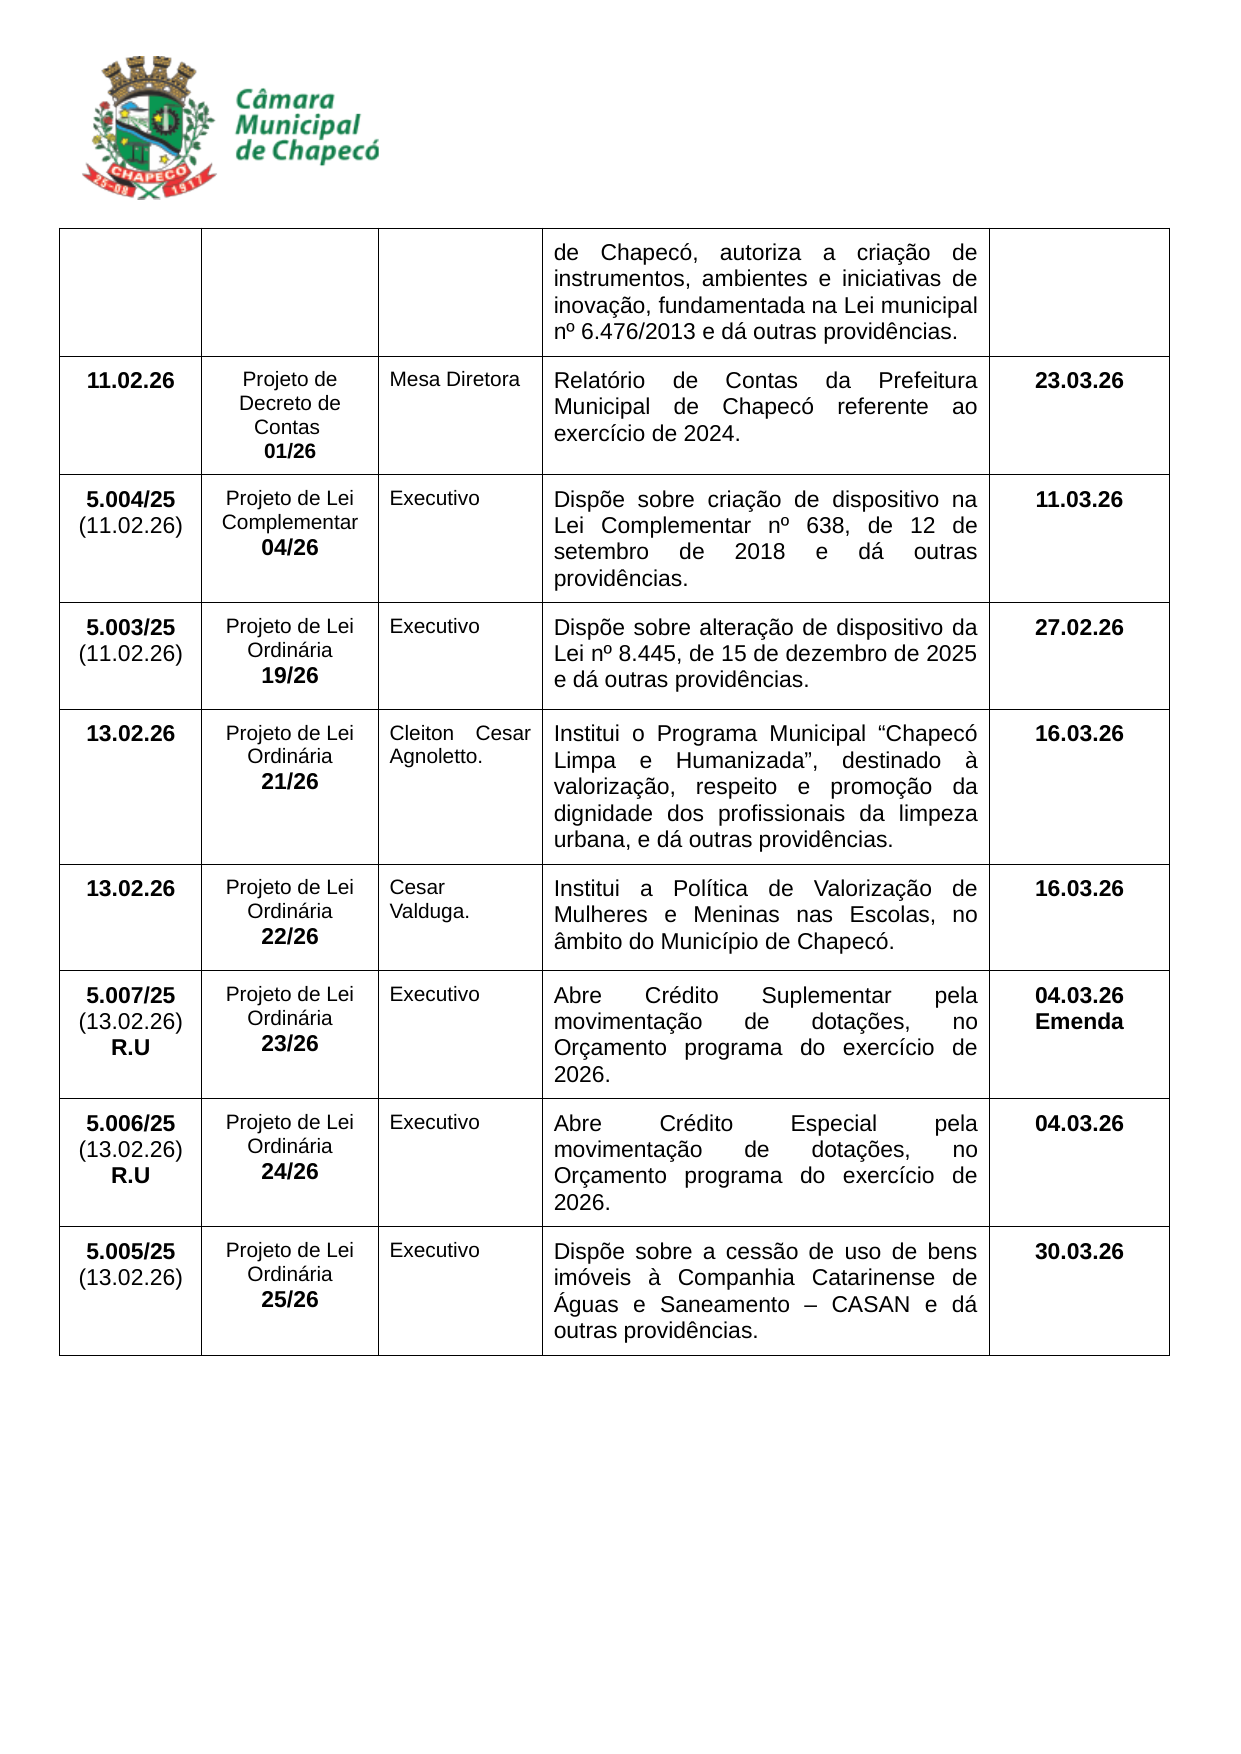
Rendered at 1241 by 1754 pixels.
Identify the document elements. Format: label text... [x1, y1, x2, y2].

table_cell Projeto de Lei Ordinária 21/26 [202, 710, 378, 863]
table_cell Dispõe sobre criação de dispositivo na Lei Complementar nº 638, de 12 de setembro de 2018 e dá outras providências. [543, 475, 989, 602]
table_cell Dispõe sobre a cessão de uso de bens imóveis à Companhia Catarinense de Águas e Saneamento – CASAN e dá outras providências. [543, 1227, 989, 1354]
table_cell 5.003/25 (11.02.26) [60, 603, 201, 709]
table_cell 5.005/25 (13.02.26) [60, 1227, 201, 1354]
table_cell 23.03.26 [990, 357, 1169, 474]
table_cell de Chapecó, autoriza a criação de instrumentos, ambientes e iniciativas de inovação, fundamentada na Lei municipal nº 6.476/2013 e dá outras providências. [543, 229, 989, 356]
table_cell 13.02.26 [60, 865, 201, 970]
table_cell Projeto de Lei Complementar 04/26 [202, 475, 378, 602]
picture [81, 56, 379, 200]
table_cell Projeto de Lei Ordinária 19/26 [202, 603, 378, 709]
table_cell Institui a Política de Valorização de Mulheres e Meninas nas Escolas, no âmbito do Município de Chapecó. [543, 865, 989, 970]
table_cell Abre Crédito Suplementar pela movimentação de dotações, no Orçamento programa do exercício de 2026. [543, 971, 989, 1098]
table_cell [202, 229, 378, 356]
table_cell Mesa Diretora [379, 357, 542, 474]
table_cell Institui o Programa Municipal “Chapecó Limpa e Humanizada”, destinado à valorização, respeito e promoção da dignidade dos profissionais da limpeza urbana, e dá outras providências. [543, 710, 989, 863]
table_cell 5.007/25 (13.02.26) R.U [60, 971, 201, 1098]
table_cell Projeto de Lei Ordinária 25/26 [202, 1227, 378, 1354]
table_cell 11.03.26 [990, 475, 1169, 602]
table_cell [60, 229, 201, 356]
table_cell Projeto de Lei Ordinária 22/26 [202, 865, 378, 970]
table_cell Abre Crédito Especial pela movimentação de dotações, no Orçamento programa do exercício de 2026. [543, 1099, 989, 1226]
table_cell Cleiton Cesar Agnoletto. [379, 710, 542, 863]
table_cell Projeto de Decreto de Contas 01/26 [202, 357, 378, 474]
table_cell 5.004/25 (11.02.26) [60, 475, 201, 602]
table_cell 16.03.26 [990, 710, 1169, 863]
table_cell Dispõe sobre alteração de dispositivo da Lei nº 8.445, de 15 de dezembro de 2025 e dá outras providências. [543, 603, 989, 709]
table_cell 5.006/25 (13.02.26) R.U [60, 1099, 201, 1226]
table_cell 04.03.26 Emenda [990, 971, 1169, 1098]
table_cell 16.03.26 [990, 865, 1169, 970]
table_cell [990, 229, 1169, 356]
table_cell Executivo [379, 1099, 542, 1226]
table_cell 13.02.26 [60, 710, 201, 863]
table_cell Projeto de Lei Ordinária 23/26 [202, 971, 378, 1098]
table_cell Projeto de Lei Ordinária 24/26 [202, 1099, 378, 1226]
table_cell Executivo [379, 971, 542, 1098]
table_cell Executivo [379, 1227, 542, 1354]
table_cell Executivo [379, 475, 542, 602]
table_cell 27.02.26 [990, 603, 1169, 709]
table_cell Cesar Valduga. [379, 865, 542, 970]
table_cell [379, 229, 542, 356]
table_cell Executivo [379, 603, 542, 709]
table_cell 11.02.26 [60, 357, 201, 474]
table_cell Relatório de Contas da Prefeitura Municipal de Chapecó referente ao exercício de 2024. [543, 357, 989, 474]
table_cell 04.03.26 [990, 1099, 1169, 1226]
table_cell 30.03.26 [990, 1227, 1169, 1354]
